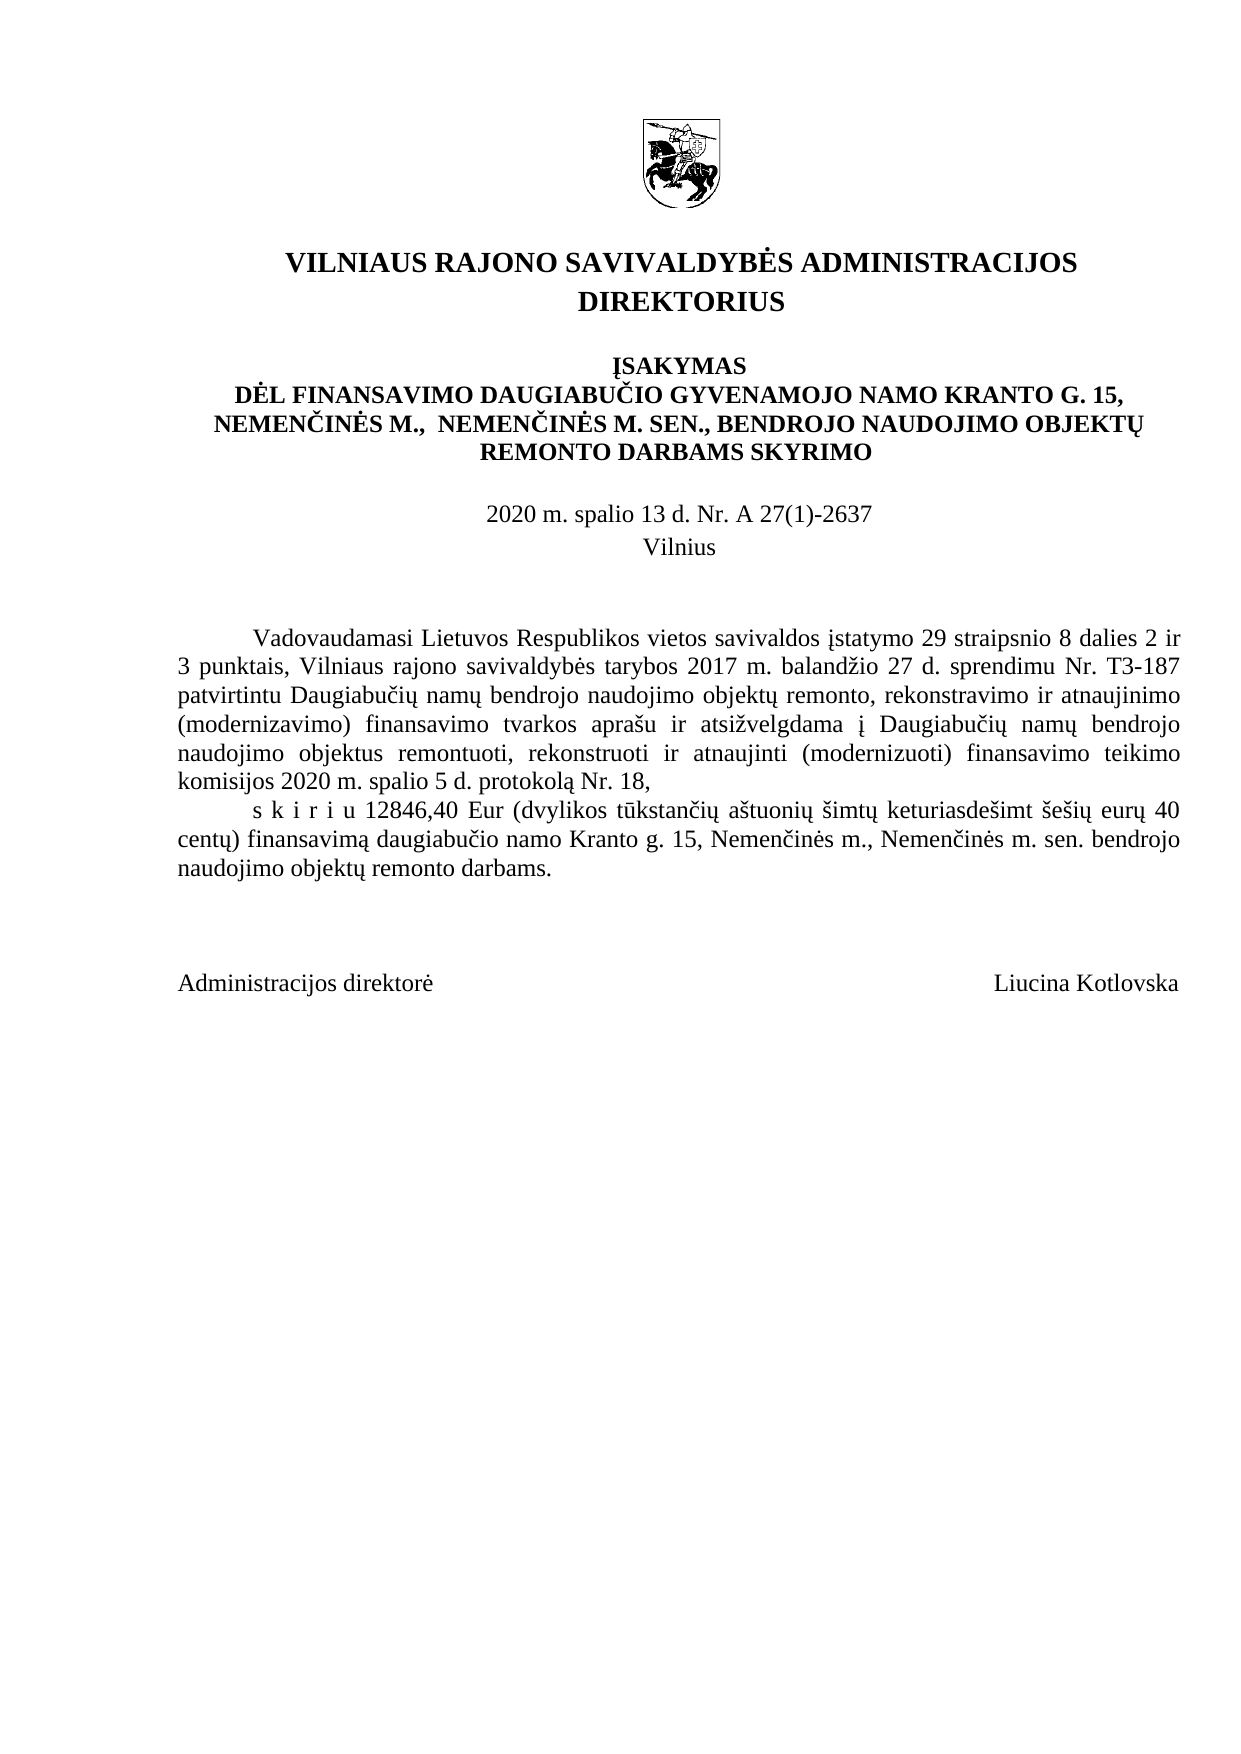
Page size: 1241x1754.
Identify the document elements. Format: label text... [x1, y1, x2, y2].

text DIREKTORIUS [177, 284, 1186, 317]
text Vilnius [177, 532, 1181, 561]
text s k i r i u 12846,40 Eur (dvylikos tūkstančių aštuonių šimtų keturiasdešimt šešių eurų 40 centų) finansavimą daugiabučio namo Kranto g. 15, Nemenčinės m., Nemenčinės m. sen. bendrojo naudojimo objektų remonto darbams. [177, 795, 1181, 881]
text ĮSAKYMAS [177, 351, 1181, 380]
text 2020 m. spalio 13 d. Nr. A 27(1)-2637 [177, 499, 1181, 528]
text DĖL FINANSAVIMO DAUGIABUČIO GYVENAMOJO NAMO KRANTO G. 15, NEMENČINĖS M., NEMENČINĖS M. SEN., BENDROJO NAUDOJIMO OBJEKTŲ REMONTO DARBAMS SKYRIMO [177, 380, 1181, 466]
text VILNIAUS RAJONO SAVIVALDYBĖS ADMINISTRACIJOS [177, 245, 1186, 279]
text Administracijos direktorė Liucina Kotlovska [177, 968, 1181, 996]
text Vadovaudamasi Lietuvos Respublikos vietos savivaldos įstatymo 29 straipsnio 8 dalies 2 ir 3 punktais, Vilniaus rajono savivaldybės tarybos 2017 m. balandžio 27 d. sprendimu Nr. T3-187 patvirtintu Daugiabučių namų bendrojo naudojimo objektų remonto, rekonstravimo ir atnaujinimo (modernizavimo) finansavimo tvarkos aprašu ir atsižvelgdama į Daugiabučių namų bendrojo naudojimo objektus remontuoti, rekonstruoti ir atnaujinti (modernizuoti) finansavimo teikimo komisijos 2020 m. spalio 5 d. protokolą Nr. 18, [177, 623, 1181, 795]
